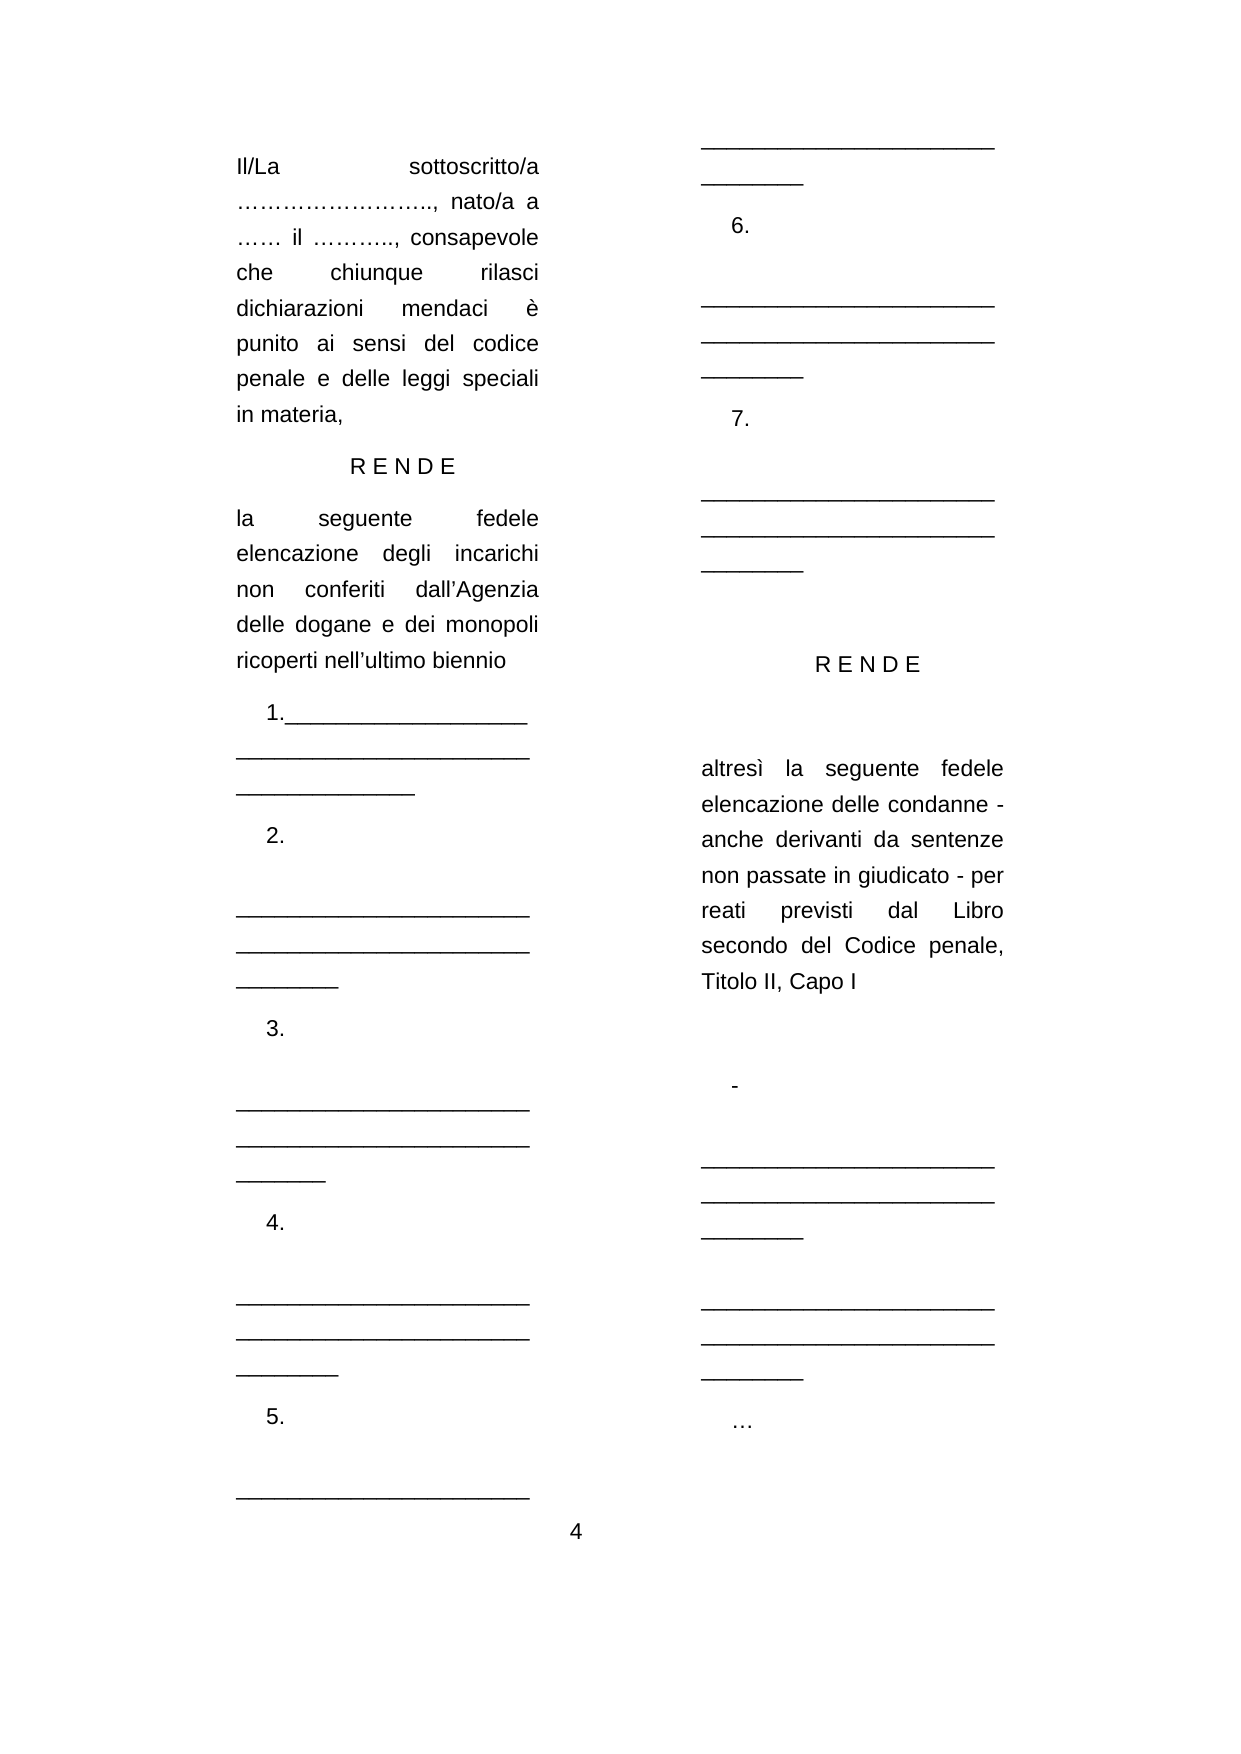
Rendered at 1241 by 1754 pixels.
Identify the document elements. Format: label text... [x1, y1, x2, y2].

text 2. ______________________________________________________ [236, 815, 539, 992]
text 5. _______________________ [236, 1396, 539, 1502]
text R E N D E [701, 644, 1004, 680]
text Il/La sottoscritto/a …………………….., nato/a a …… il ……….., consapevole che chiunque rilasci dichiarazioni mendaci è punito ai sensi del codice penale e delle leggi speciali in materia, [236, 146, 539, 429]
text … [701, 1401, 1004, 1436]
text altresì la seguente fedele elencazione delle condanne - anche derivanti da sentenze non passate in giudicato - per reati previsti dal Libro secondo del Codice penale, Titolo II, Capo I [701, 748, 1004, 996]
text R E N D E [236, 446, 539, 481]
text 1.________________________________________________________ [236, 692, 539, 798]
text - ______________________________________________________ ______________________________________________________ [701, 1065, 1004, 1384]
text la seguente fedele elencazione degli incarichi non conferiti dall’Agenzia delle dogane e dei monopoli ricoperti nell’ultimo biennio [236, 498, 539, 675]
text 6. ______________________________________________________ [701, 205, 1004, 382]
text _______________________________ [701, 117, 1004, 188]
text 3. _____________________________________________________ [236, 1008, 539, 1186]
text 4. ______________________________________________________ [236, 1202, 539, 1379]
text 7. ______________________________________________________ [701, 398, 1004, 576]
